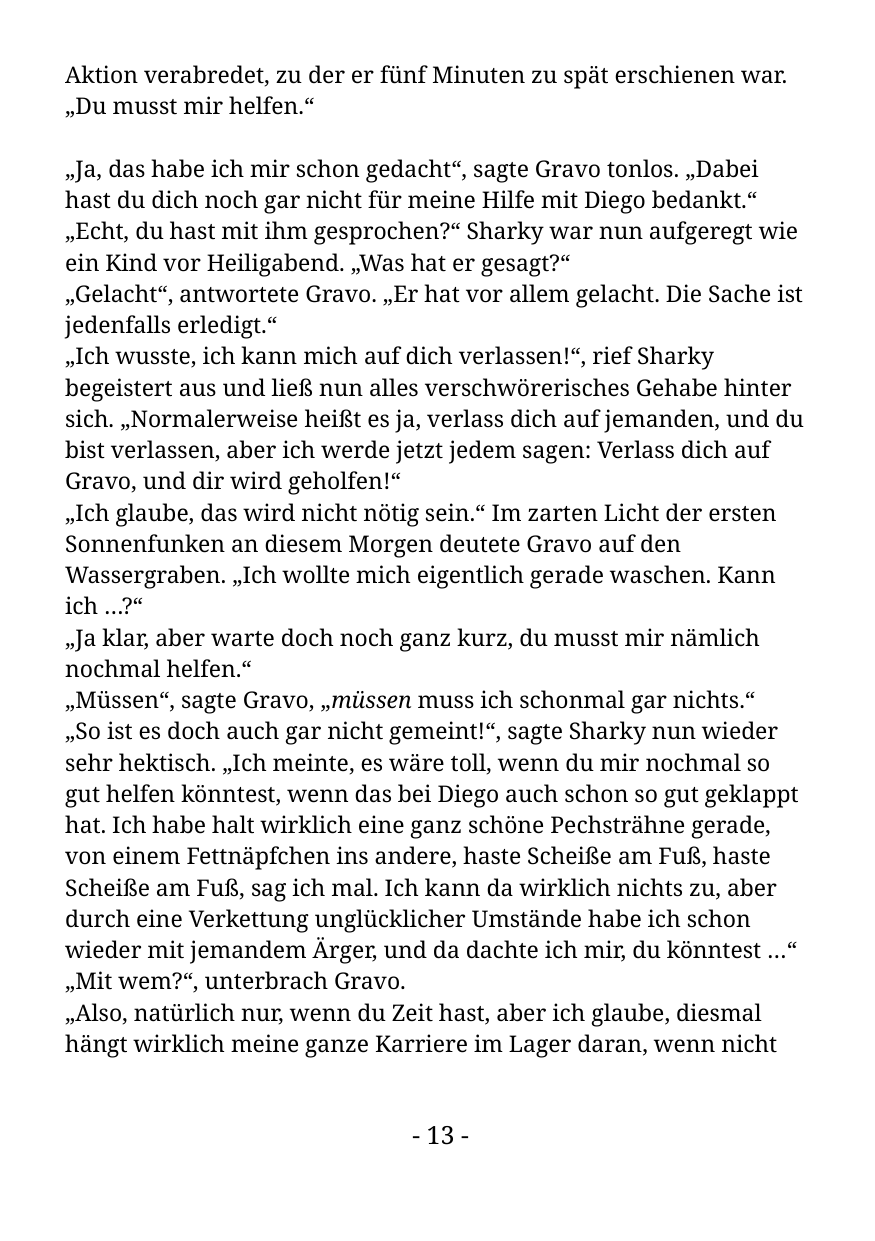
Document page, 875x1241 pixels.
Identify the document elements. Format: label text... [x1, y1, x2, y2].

text Aktion verabredet, zu der er fünf Minuten zu spät erschienen war. „Du musst mir helfen.“ [65, 59, 809, 122]
text „Ja klar, aber warte doch noch ganz kurz, du musst mir nämlich nochmal helfen.“ [65, 622, 809, 684]
text „Ich glaube, das wird nicht nötig sein.“ Im zarten Licht der ersten Sonnenfunken an diesem Morgen deutete Gravo auf den Wassergraben. „Ich wollte mich eigentlich gerade waschen. Kann ich …?“ [65, 497, 809, 622]
text „Gelacht“, antwortete Gravo. „Er hat vor allem gelacht. Die Sache ist jedenfalls erledigt.“ [65, 278, 809, 340]
text „Echt, du hast mit ihm gesprochen?“ Sharky war nun aufgeregt wie ein Kind vor Heiligabend. „Was hat er gesagt?“ [65, 215, 809, 278]
text „So ist es doch auch gar nicht gemeint!“, sagte Sharky nun wieder sehr hektisch. „Ich meinte, es wäre toll, wenn du mir nochmal so gut helfen könntest, wenn das bei Diego auch schon so gut geklappt hat. Ich habe halt wirklich eine ganz schöne Pechsträhne gerade, von einem Fettnäpfchen ins andere, haste Scheiße am Fuß, haste Scheiße am Fuß, sag ich mal. Ich kann da wirklich nichts zu, aber durch eine Verkettung unglücklicher Umstände habe ich schon wieder mit jemandem Ärger, und da dachte ich mir, du könntest …“ [65, 715, 809, 965]
text „Mit wem?“, unterbrach Gravo. [65, 965, 809, 997]
text „Ja, das habe ich mir schon gedacht“, sagte Gravo tonlos. „Dabei hast du dich noch gar nicht für meine Hilfe mit Diego bedankt.“ [65, 153, 809, 215]
text „Also, natürlich nur, wenn du Zeit hast, aber ich glaube, diesmal hängt wirklich meine ganze Karriere im Lager daran, wenn nicht [65, 997, 809, 1059]
text „Müssen“, sagte Gravo, „müssen muss ich schonmal gar nichts.“ [65, 684, 809, 715]
text „Ich wusste, ich kann mich auf dich verlassen!“, rief Sharky begeistert aus und ließ nun alles verschwörerisches Gehabe hinter sich. „Normalerweise heißt es ja, verlass dich auf jemanden, und du bist verlassen, aber ich werde jetzt jedem sagen: Verlass dich auf Gravo, und dir wird geholfen!“ [65, 340, 809, 497]
